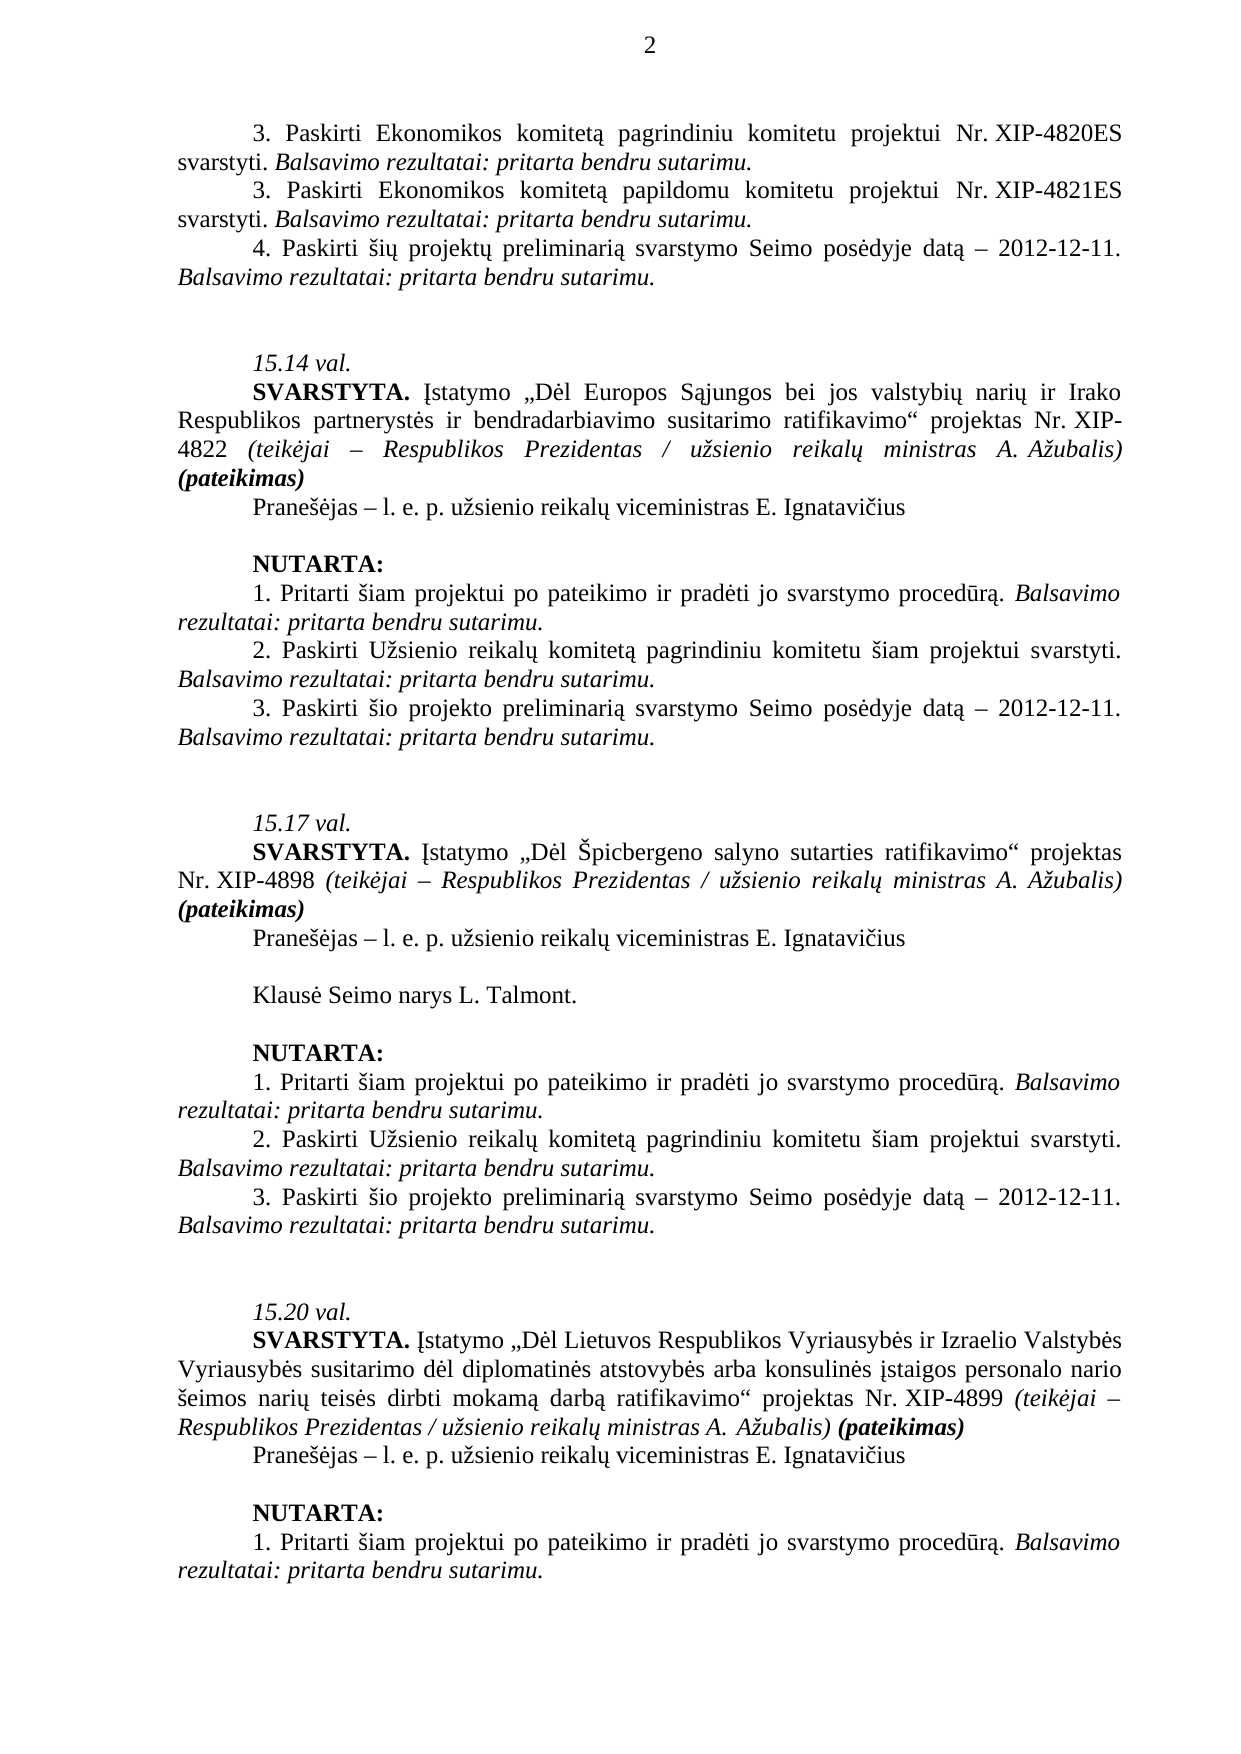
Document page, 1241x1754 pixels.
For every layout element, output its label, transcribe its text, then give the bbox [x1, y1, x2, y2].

text NUTARTA: [177, 1498, 1122, 1527]
text NUTARTA: [177, 549, 1122, 578]
text 2. Paskirti Užsienio reikalų komitetą pagrindiniu komitetu šiam projektui svarstyti. Balsavimo rezultatai: pritarta bendru sutarimu. [177, 636, 1122, 693]
text 2. Paskirti Užsienio reikalų komitetą pagrindiniu komitetu šiam projektui svarstyti. Balsavimo rezultatai: pritarta bendru sutarimu. [177, 1124, 1122, 1182]
text 15.17 val. [177, 808, 1122, 837]
text SVARSTYTA. Įstatymo „Dėl Lietuvos Respublikos Vyriausybės ir Izraelio Valstybės Vyriausybės susitarimo dėl diplomatinės atstovybės arba konsulinės įstaigos personalo nario šeimos narių teisės dirbti mokamą darbą ratifikavimo“ projektas Nr. XIP-4899 (teikėjai – Respublikos Prezidentas / užsienio reikalų ministras A. Ažubalis) (pateikimas) [177, 1326, 1122, 1441]
text 3. Paskirti šio projekto preliminarią svarstymo Seimo posėdyje datą – 2012-12-11. Balsavimo rezultatai: pritarta bendru sutarimu. [177, 693, 1122, 751]
text 4. Paskirti šių projektų preliminarią svarstymo Seimo posėdyje datą – 2012-12-11. Balsavimo rezultatai: pritarta bendru sutarimu. [177, 233, 1122, 291]
text Pranešėjas – l. e. p. užsienio reikalų viceministras E. Ignatavičius [177, 492, 1122, 521]
text 15.14 val. [177, 348, 1122, 377]
text 3. Paskirti Ekonomikos komitetą pagrindiniu komitetu projektui Nr. XIP-4820ES svarstyti. Balsavimo rezultatai: pritarta bendru sutarimu. [177, 118, 1122, 176]
text SVARSTYTA. Įstatymo „Dėl Špicbergeno salyno sutarties ratifikavimo“ projektas Nr. XIP-4898 (teikėjai – Respublikos Prezidentas / užsienio reikalų ministras A. Ažubalis) (pateikimas) [177, 837, 1122, 923]
text 1. Pritarti šiam projektui po pateikimo ir pradėti jo svarstymo procedūrą. Balsavimo rezultatai: pritarta bendru sutarimu. [177, 1527, 1122, 1584]
text Pranešėjas – l. e. p. užsienio reikalų viceministras E. Ignatavičius [177, 1441, 1122, 1469]
text 1. Pritarti šiam projektui po pateikimo ir pradėti jo svarstymo procedūrą. Balsavimo rezultatai: pritarta bendru sutarimu. [177, 578, 1122, 636]
text 15.20 val. [177, 1297, 1122, 1326]
text Pranešėjas – l. e. p. užsienio reikalų viceministras E. Ignatavičius [177, 923, 1122, 952]
text 1. Pritarti šiam projektui po pateikimo ir pradėti jo svarstymo procedūrą. Balsavimo rezultatai: pritarta bendru sutarimu. [177, 1067, 1122, 1124]
text SVARSTYTA. Įstatymo „Dėl Europos Sąjungos bei jos valstybių narių ir Irako Respublikos partnerystės ir bendradarbiavimo susitarimo ratifikavimo“ projektas Nr. XIP-4822 (teikėjai – Respublikos Prezidentas / užsienio reikalų ministras A. Ažubalis) (pateikimas) [177, 377, 1122, 492]
text 3. Paskirti šio projekto preliminarią svarstymo Seimo posėdyje datą – 2012-12-11. Balsavimo rezultatai: pritarta bendru sutarimu. [177, 1182, 1122, 1239]
text Klausė Seimo narys L. Talmont. [177, 981, 1122, 1009]
text 3. Paskirti Ekonomikos komitetą papildomu komitetu projektui Nr. XIP-4821ES svarstyti. Balsavimo rezultatai: pritarta bendru sutarimu. [177, 176, 1122, 233]
text NUTARTA: [177, 1038, 1122, 1067]
